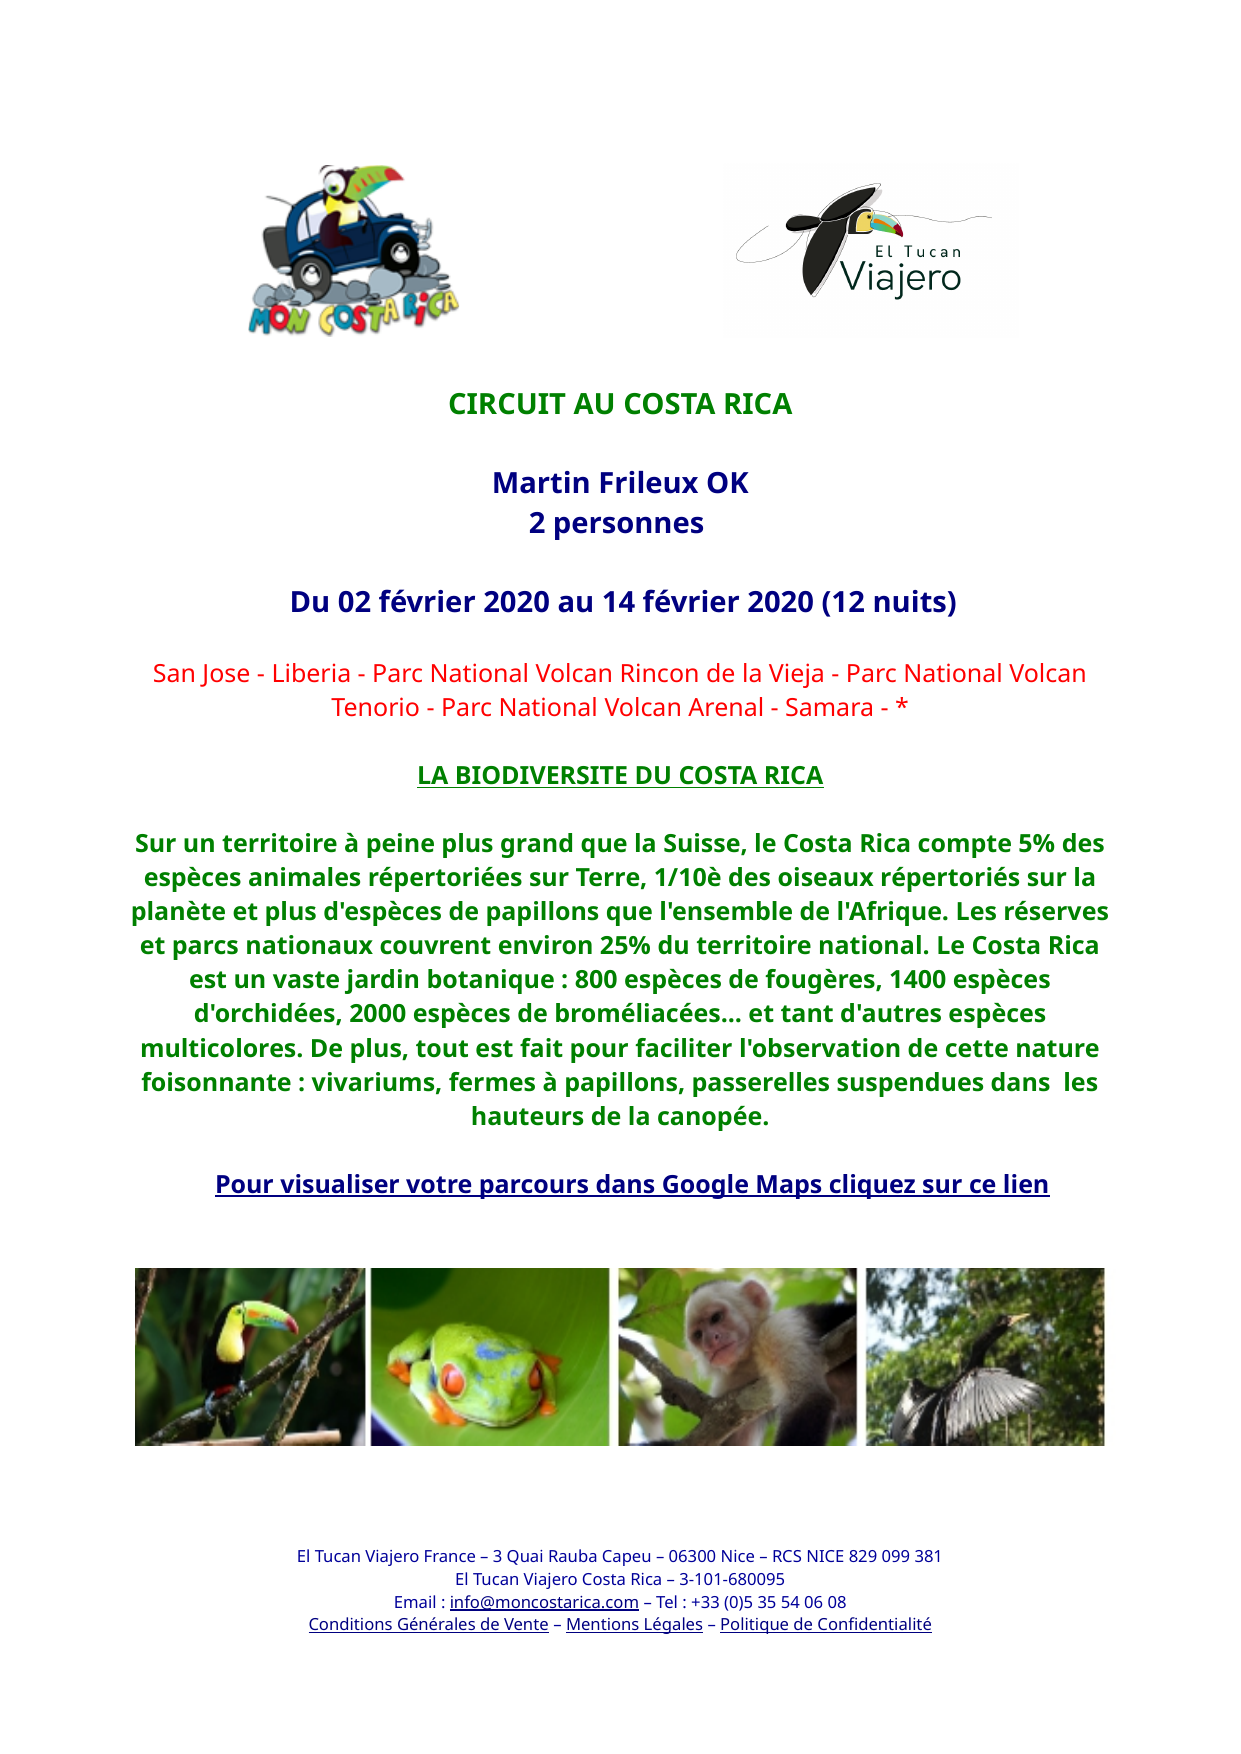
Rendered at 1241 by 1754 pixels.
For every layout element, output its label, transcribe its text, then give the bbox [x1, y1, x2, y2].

text San Jose - Liberia - Parc National Volcan Rincon de la Vieja - Parc National Volcan Tenorio - Parc National Volcan Arenal - Samara - * [118, 656, 1122, 724]
table_header [118, 118, 620, 383]
text Pour visualiser votre parcours dans Google Maps cliquez sur ce lien [118, 1166, 1146, 1201]
text Du 02 février 2020 au 14 février 2020 (12 nuits) [118, 582, 1122, 621]
table_header [620, 118, 1122, 383]
text Sur un territoire à peine plus grand que la Suisse, le Costa Rica compte 5% des espèces animales répertoriées sur Terre, 1/10è des oiseaux répertoriés sur la planète et plus d'espèces de papillons que l'ensemble de l'Afrique. Les réserves et parcs nationaux couvrent environ 25% du territoire national. Le Costa Rica est un vaste jardin botanique : 800 espèces de fougères, 1400 espèces d'orchidées, 2000 espèces de broméliacées... et tant d'autres espèces multicolores. De plus, tout est fait pour faciliter l'observation de cette nature foisonnante : vivariums, fermes à papillons, passerelles suspendues dans les hauteurs de la canopée. [118, 826, 1122, 1132]
text CIRCUIT AU COSTA RICA [118, 383, 1122, 423]
picture [135, 1268, 1116, 1446]
picture [248, 165, 460, 337]
text Martin Frileux OK [118, 463, 1122, 502]
text 2 personnes [118, 502, 1122, 542]
picture [723, 163, 1019, 338]
text LA BIODIVERSITE DU COSTA RICA [118, 758, 1122, 792]
